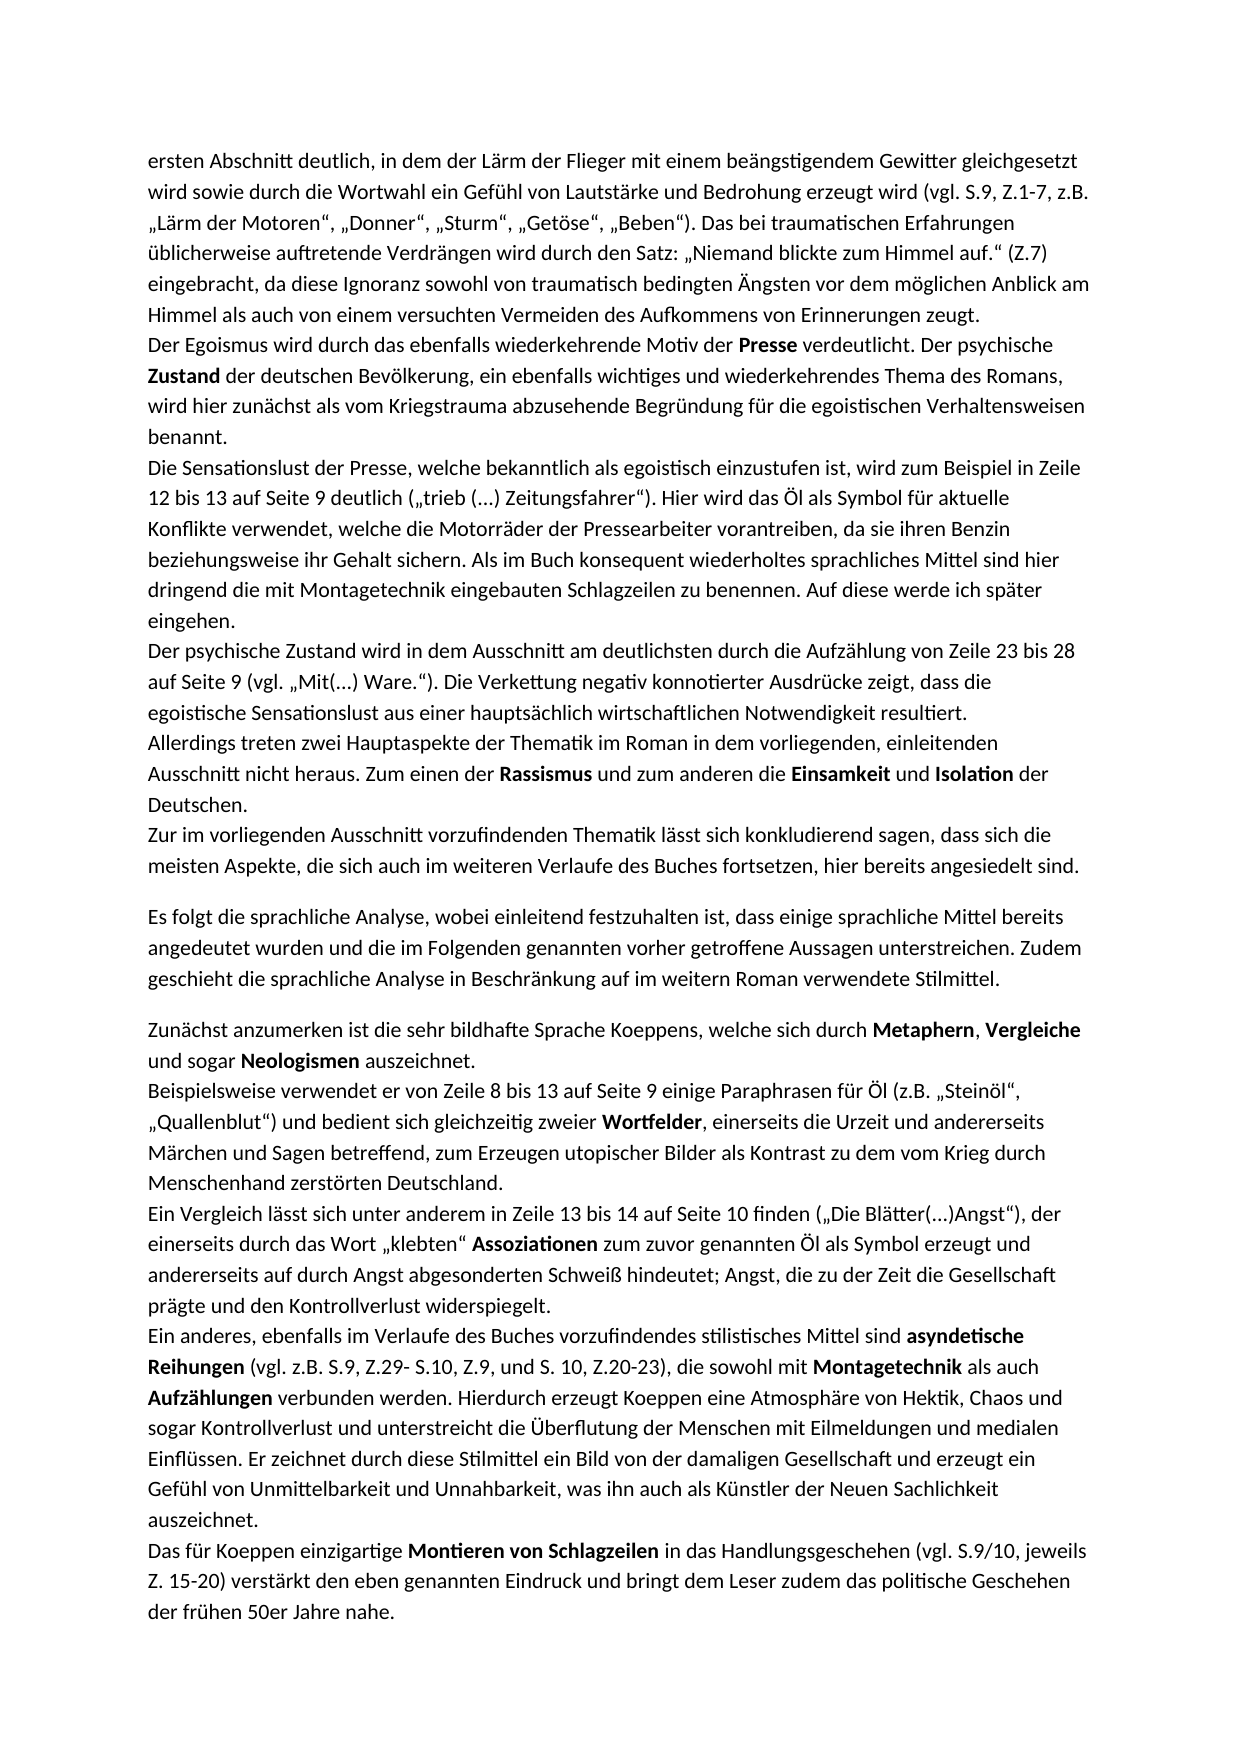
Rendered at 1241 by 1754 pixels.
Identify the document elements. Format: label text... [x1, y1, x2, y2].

text Es folgt die sprachliche Analyse, wobei einleitend festzuhalten ist, dass einige sprachliche Mittel bereits angedeutet wurden und die im Folgenden genannten vorher getroffene Aussagen unterstreichen. Zudem geschieht die sprachliche Analyse in Beschränkung auf im weitern Roman verwendete Stilmittel. [148, 903, 1093, 991]
text Zunächst anzumerken ist die sehr bildhafte Sprache Koeppens, welche sich durch Metaphern, Vergleiche und sogar Neologismen auszeichnet. Beispielsweise verwendet er von Zeile 8 bis 13 auf Seite 9 einige Paraphrasen für Öl (z.B. „Steinöl“, „Quallenblut“) und bedient sich gleichzeitig zweier Wortfelder, einerseits die Urzeit und andererseits Märchen und Sagen betreffend, zum Erzeugen utopischer Bilder als Kontrast zu dem vom Krieg durch Menschenhand zerstörten Deutschland. Ein Vergleich lässt sich unter anderem in Zeile 13 bis 14 auf Seite 10 finden („Die Blätter(...)Angst“), der einerseits durch das Wort „klebten“ Assoziationen zum zuvor genannten Öl als Symbol erzeugt und andererseits auf durch Angst abgesonderten Schweiß hindeutet; Angst, die zu der Zeit die Gesellschaft prägte und den Kontrollverlust widerspiegelt. Ein anderes, ebenfalls im Verlaufe des Buches vorzufindendes stilistisches Mittel sind asyndetische Reihungen (vgl. z.B. S.9, Z.29- S.10, Z.9, und S. 10, Z.20-23), die sowohl mit Montagetechnik als auch Aufzählungen verbunden werden. Hierdurch erzeugt Koeppen eine Atmosphäre von Hektik, Chaos und sogar Kontrollverlust und unterstreicht die Überflutung der Menschen mit Eilmeldungen und medialen Einflüssen. Er zeichnet durch diese Stilmittel ein Bild von der damaligen Gesellschaft und erzeugt ein Gefühl von Unmittelbarkeit und Unnahbarkeit, was ihn auch als Künstler der Neuen Sachlichkeit auszeichnet. Das für Koeppen einzigartige Montieren von Schlagzeilen in das Handlungsgeschehen (vgl. S.9/10, jeweils Z. 15-20) verstärkt den eben genannten Eindruck und bringt dem Leser zudem das politische Geschehen der frühen 50er Jahre nahe. [148, 1016, 1093, 1625]
text ersten Abschnitt deutlich, in dem der Lärm der Flieger mit einem beängstigendem Gewitter gleichgesetzt wird sowie durch die Wortwahl ein Gefühl von Lautstärke und Bedrohung erzeugt wird (vgl. S.9, Z.1-7, z.B. „Lärm der Motoren“, „Donner“, „Sturm“, „Getöse“, „Beben“). Das bei traumatischen Erfahrungen üblicherweise auftretende Verdrängen wird durch den Satz: „Niemand blickte zum Himmel auf.“ (Z.7) eingebracht, da diese Ignoranz sowohl von traumatisch bedingten Ängsten vor dem möglichen Anblick am Himmel als auch von einem versuchten Vermeiden des Aufkommens von Erinnerungen zeugt. Der Egoismus wird durch das ebenfalls wiederkehrende Motiv der Presse verdeutlicht. Der psychische Zustand der deutschen Bevölkerung, ein ebenfalls wichtiges und wiederkehrendes Thema des Romans, wird hier zunächst als vom Kriegstrauma abzusehende Begründung für die egoistischen Verhaltensweisen benannt. Die Sensationslust der Presse, welche bekanntlich als egoistisch einzustufen ist, wird zum Beispiel in Zeile 12 bis 13 auf Seite 9 deutlich („trieb (...) Zeitungsfahrer“). Hier wird das Öl als Symbol für aktuelle Konflikte verwendet, welche die Motorräder der Pressearbeiter vorantreiben, da sie ihren Benzin beziehungsweise ihr Gehalt sichern. Als im Buch konsequent wiederholtes sprachliches Mittel sind hier dringend die mit Montagetechnik eingebauten Schlagzeilen zu benennen. Auf diese werde ich später eingehen. Der psychische Zustand wird in dem Ausschnitt am deutlichsten durch die Aufzählung von Zeile 23 bis 28 auf Seite 9 (vgl. „Mit(...) Ware.“). Die Verkettung negativ konnotierter Ausdrücke zeigt, dass die egoistische Sensationslust aus einer hauptsächlich wirtschaftlichen Notwendigkeit resultiert. Allerdings treten zwei Hauptaspekte der Thematik im Roman in dem vorliegenden, einleitenden Ausschnitt nicht heraus. Zum einen der Rassismus und zum anderen die Einsamkeit und Isolation der Deutschen. Zur im vorliegenden Ausschnitt vorzufindenden Thematik lässt sich konkludierend sagen, dass sich die meisten Aspekte, die sich auch im weiteren Verlaufe des Buches fortsetzen, hier bereits angesiedelt sind. [148, 148, 1093, 879]
